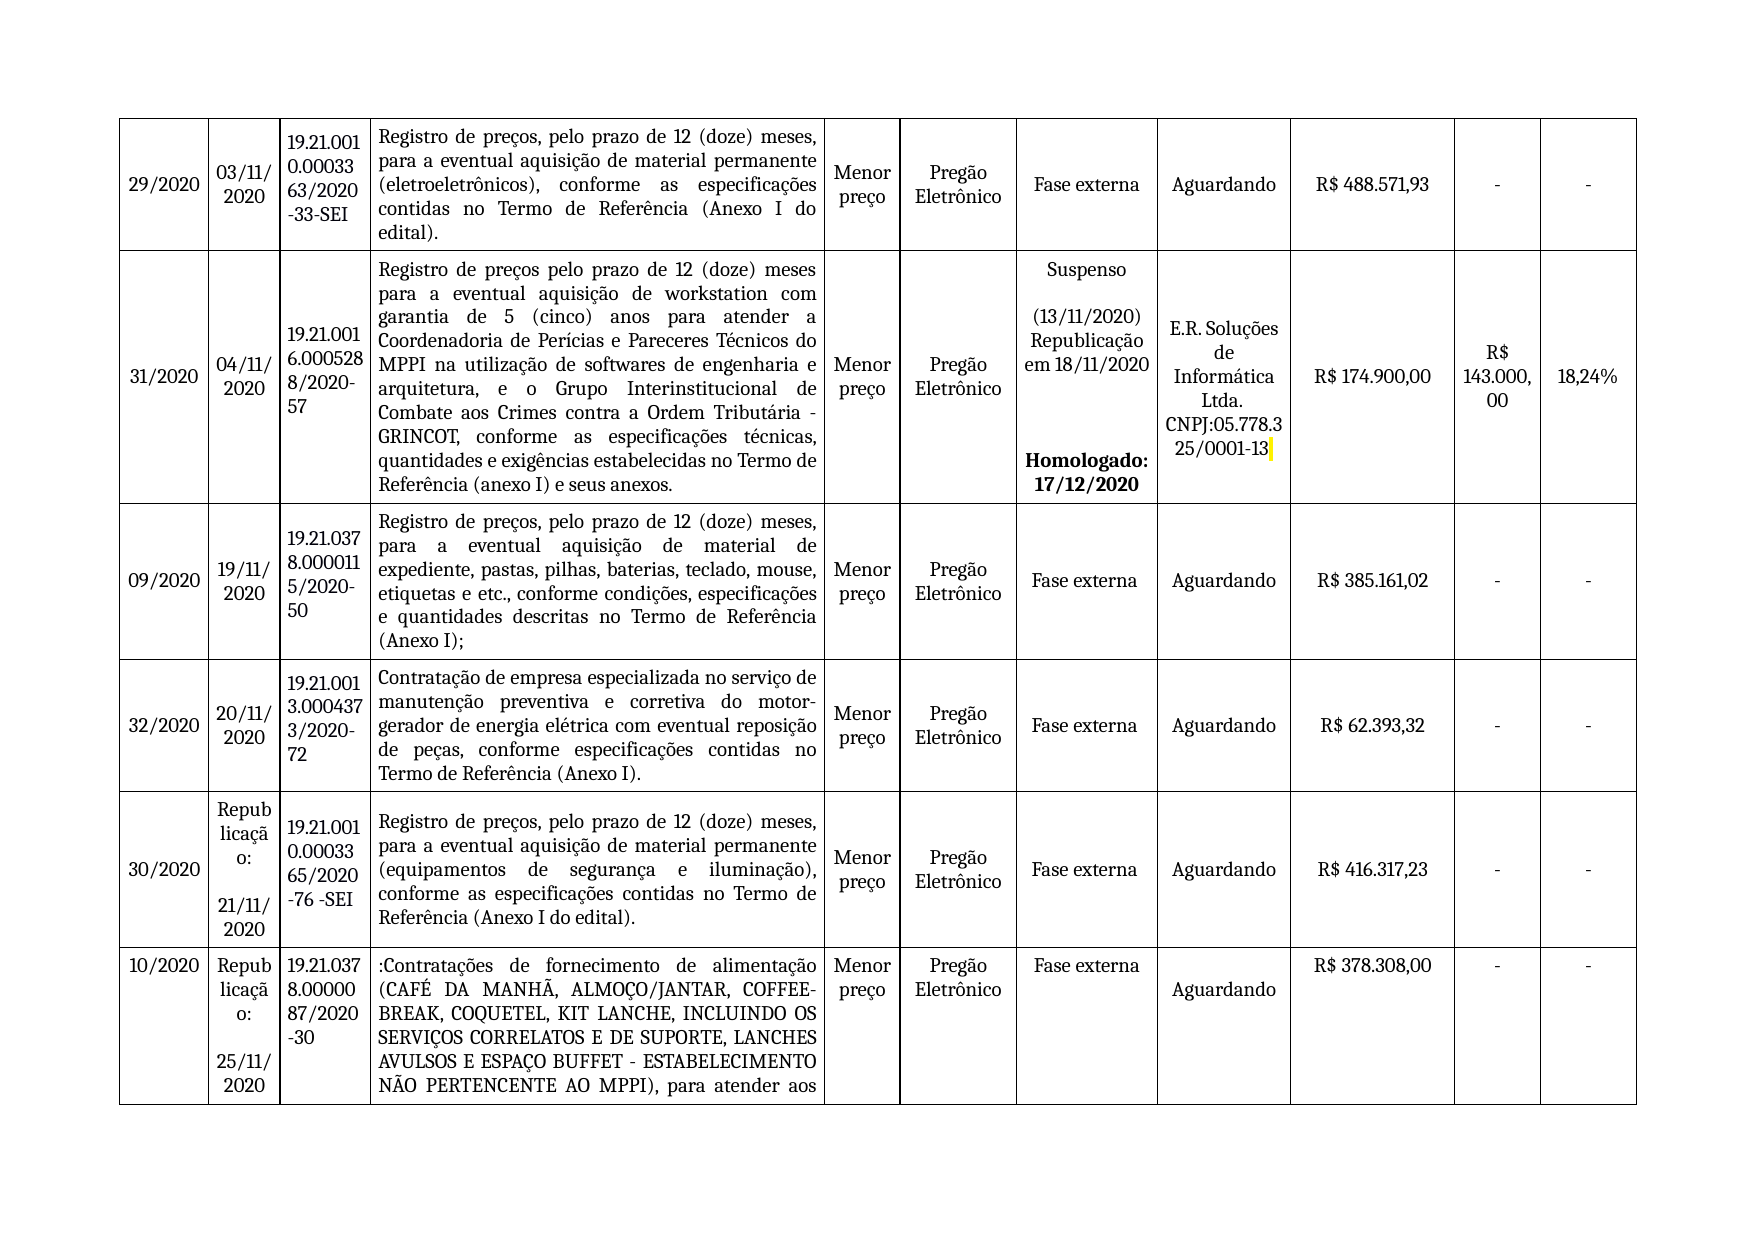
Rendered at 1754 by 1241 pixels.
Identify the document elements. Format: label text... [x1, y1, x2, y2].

table_cell - [1455, 948, 1540, 1103]
table_cell Pregão Eletrônico [901, 792, 1016, 947]
table_cell Suspenso (13/11/2020) Republicação em 18/11/2020 Homologado: 17/12/2020 [1017, 251, 1157, 502]
table_cell Menor preço [825, 251, 899, 502]
table_cell Fase externa [1017, 119, 1157, 250]
table_cell Pregão Eletrônico [901, 948, 1016, 1103]
table_cell 19.21.0378.0000087/2020-30 [281, 948, 370, 1103]
table_cell 19.21.0010.0003363/2020-33-SEI [281, 119, 370, 250]
table_cell Aguardando [1158, 948, 1290, 1103]
table_cell Republicação: 25/11/2020 [209, 948, 279, 1103]
table_cell Aguardando [1158, 504, 1290, 659]
table_cell Registro de preços pelo prazo de 12 (doze) meses para a eventual aquisição de workstation com garantia de 5 (cinco) anos para atender a Coordenadoria de Perícias e Pareceres Técnicos do MPPI na utilização de softwares de engenharia e arquitetura, e o Grupo Interinstitucional de Combate aos Crimes contra a Ordem Tributária - GRINCOT, conforme as especificações técnicas, quantidades e exigências estabelecidas no Termo de Referência (anexo I) e seus anexos. [371, 251, 824, 502]
table_cell 19.21.0378.0000115/2020-50 [281, 504, 370, 659]
table_cell R$ 174.900,00 [1291, 251, 1454, 502]
table_cell 03/11/2020 [209, 119, 279, 250]
table_cell 18,24% [1541, 251, 1636, 502]
table_cell Menor preço [825, 792, 899, 947]
table_cell - [1541, 119, 1636, 250]
table_cell - [1541, 660, 1636, 791]
table_cell Aguardando [1158, 119, 1290, 250]
table_cell R$ 143.000,00 [1455, 251, 1540, 502]
table_cell 32/2020 [120, 660, 208, 791]
table_cell - [1455, 660, 1540, 791]
table_cell 19.21.0013.0004373/2020-72 [281, 660, 370, 791]
table_cell 04/11/2020 [209, 251, 279, 502]
table_cell 20/11/2020 [209, 660, 279, 791]
table_cell 19/11/2020 [209, 504, 279, 659]
table_cell - [1541, 948, 1636, 1103]
table_cell - [1455, 792, 1540, 947]
table_cell 31/2020 [120, 251, 208, 502]
table_cell 30/2020 [120, 792, 208, 947]
table_cell Contratação de empresa especializada no serviço de manutenção preventiva e corretiva do motor-gerador de energia elétrica com eventual reposição de peças, conforme especificações contidas no Termo de Referência (Anexo I). [371, 660, 824, 791]
table_cell Fase externa [1017, 660, 1157, 791]
table_cell R$ 378.308,00 [1291, 948, 1454, 1103]
table_cell 29/2020 [120, 119, 208, 250]
table_cell Fase externa [1017, 792, 1157, 947]
table_cell R$ 385.161,02 [1291, 504, 1454, 659]
table_cell Republicação: 21/11/2020 [209, 792, 279, 947]
table_cell - [1541, 792, 1636, 947]
table_cell Aguardando [1158, 792, 1290, 947]
table_cell Fase externa [1017, 948, 1157, 1103]
table_cell Registro de preços, pelo prazo de 12 (doze) meses, para a eventual aquisição de material permanente (eletroeletrônicos), conforme as especificações contidas no Termo de Referência (Anexo I do edital). [371, 119, 824, 250]
table_cell Pregão Eletrônico [901, 660, 1016, 791]
table_cell R$ 62.393,32 [1291, 660, 1454, 791]
table_cell - [1541, 504, 1636, 659]
table_cell Pregão Eletrônico [901, 119, 1016, 250]
table_cell 19.21.0010.0003365/2020-76 -SEI [281, 792, 370, 947]
table_cell Menor preço [825, 660, 899, 791]
table_cell Menor preço [825, 504, 899, 659]
table_cell - [1455, 119, 1540, 250]
table_cell Aguardando [1158, 660, 1290, 791]
table_cell R$ 416.317,23 [1291, 792, 1454, 947]
table_cell Pregão Eletrônico [901, 504, 1016, 659]
table_cell - [1455, 504, 1540, 659]
table_cell Menor preço [825, 948, 899, 1103]
table_cell Fase externa [1017, 504, 1157, 659]
table_cell Menor preço [825, 119, 899, 250]
table_cell 19.21.0016.0005288/2020-57 [281, 251, 370, 502]
table_cell Pregão Eletrônico [901, 251, 1016, 502]
table_cell R$ 488.571,93 [1291, 119, 1454, 250]
table_cell 09/2020 [120, 504, 208, 659]
table_cell E.R. Soluções de Informática Ltda. CNPJ:05.778.325/0001-13 [1158, 251, 1290, 502]
table_cell :Contratações de fornecimento de alimentação (CAFÉ DA MANHÃ, ALMOÇO/JANTAR, COFFEE-BREAK, COQUETEL, KIT LANCHE, INCLUINDO OS SERVIÇOS CORRELATOS E DE SUPORTE, LANCHES AVULSOS E ESPAÇO BUFFET - ESTABELECIMENTO NÃO PERTENCENTE AO MPPI), para atender aos [371, 948, 824, 1103]
table_cell Registro de preços, pelo prazo de 12 (doze) meses, para a eventual aquisição de material permanente (equipamentos de segurança e iluminação), conforme as especificações contidas no Termo de Referência (Anexo I do edital). [371, 792, 824, 947]
table_cell Registro de preços, pelo prazo de 12 (doze) meses, para a eventual aquisição de material de expediente, pastas, pilhas, baterias, teclado, mouse, etiquetas e etc., conforme condições, especificações e quantidades descritas no Termo de Referência (Anexo I); [371, 504, 824, 659]
table_cell 10/2020 [120, 948, 208, 1103]
